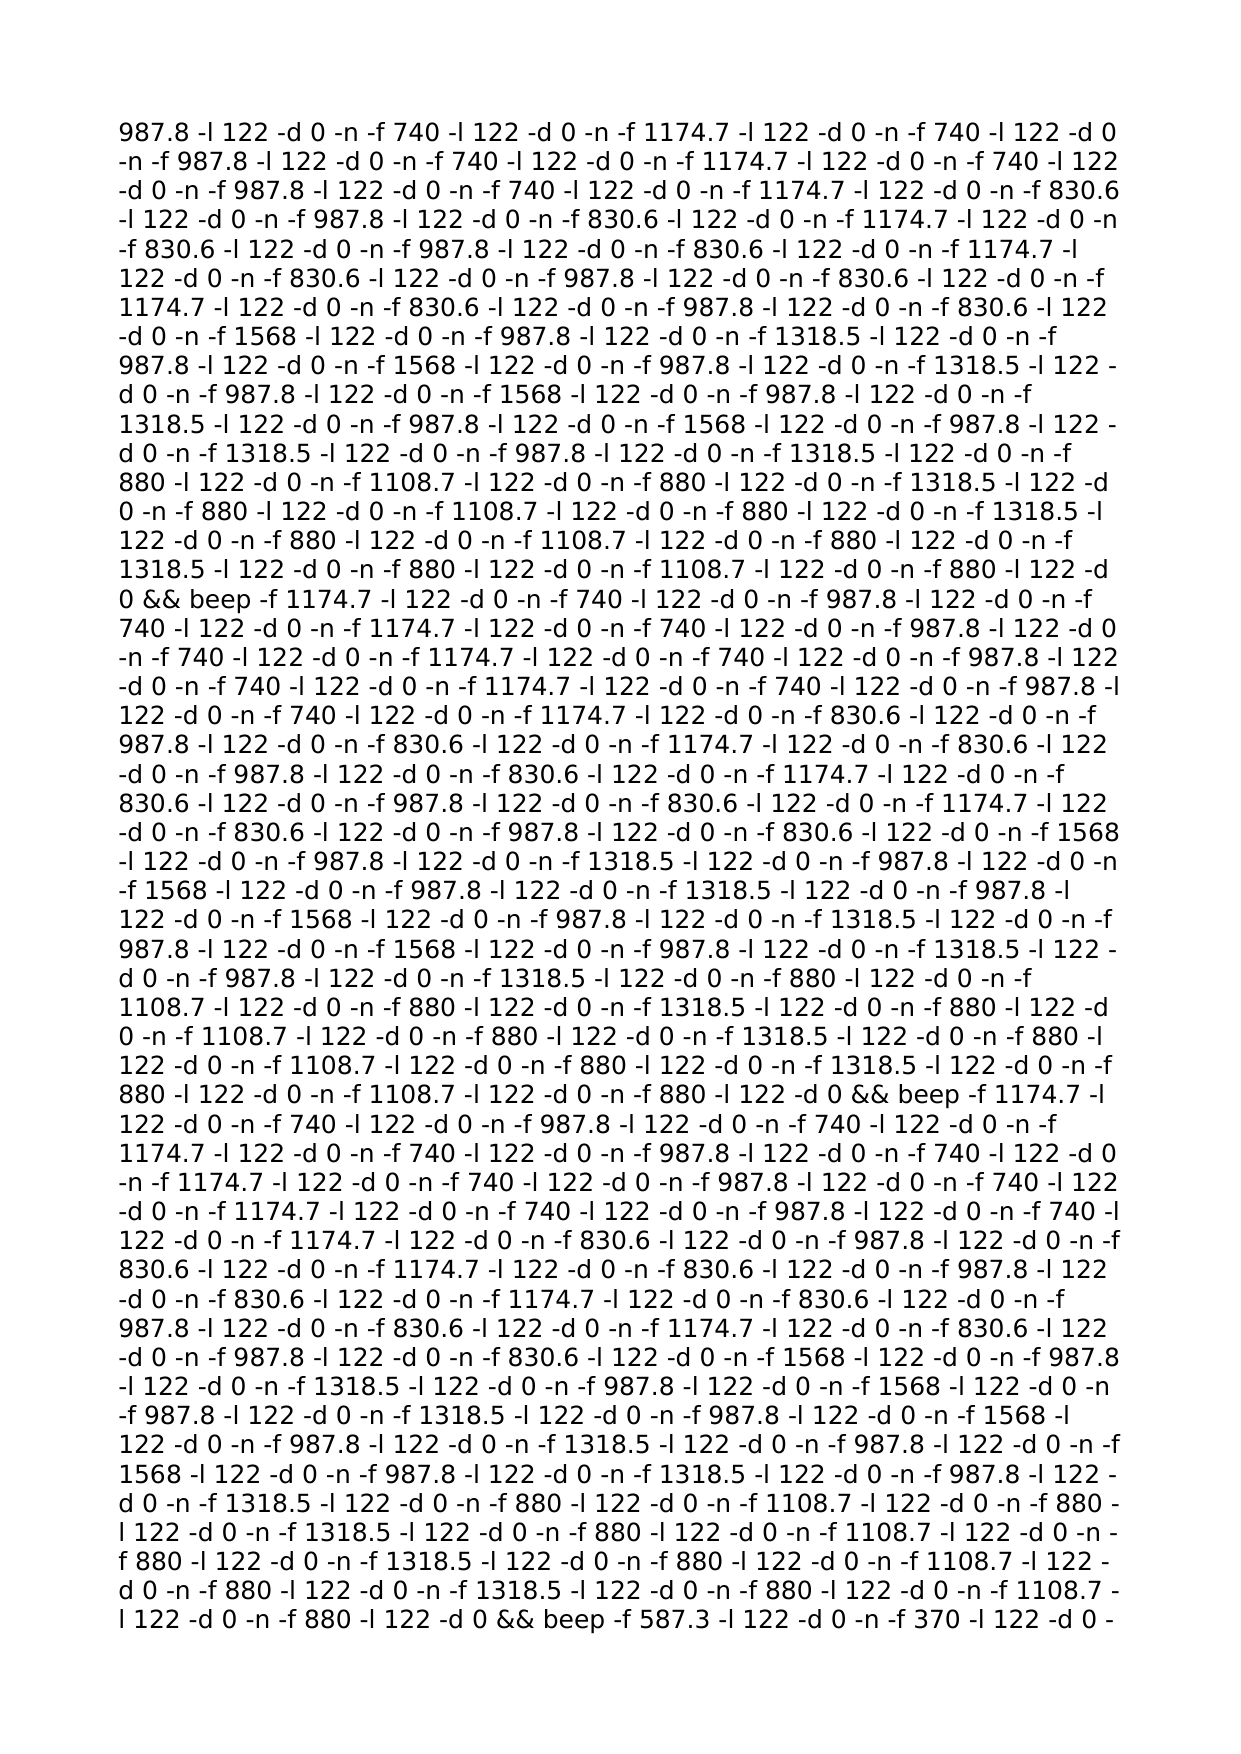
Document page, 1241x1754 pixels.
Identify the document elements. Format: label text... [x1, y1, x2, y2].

text 987.8 -l 122 -d 0 -n -f 740 -l 122 -d 0 -n -f 1174.7 -l 122 -d 0 -n -f 740 -l 122 -d 0 -n -f 987.8 -l 122 -d 0 -n -f 740 -l 122 -d 0 -n -f 1174.7 -l 122 -d 0 -n -f 740 -l 122 -d 0 -n -f 987.8 -l 122 -d 0 -n -f 740 -l 122 -d 0 -n -f 1174.7 -l 122 -d 0 -n -f 830.6 -l 122 -d 0 -n -f 987.8 -l 122 -d 0 -n -f 830.6 -l 122 -d 0 -n -f 1174.7 -l 122 -d 0 -n -f 830.6 -l 122 -d 0 -n -f 987.8 -l 122 -d 0 -n -f 830.6 -l 122 -d 0 -n -f 1174.7 -l 122 -d 0 -n -f 830.6 -l 122 -d 0 -n -f 987.8 -l 122 -d 0 -n -f 830.6 -l 122 -d 0 -n -f 1174.7 -l 122 -d 0 -n -f 830.6 -l 122 -d 0 -n -f 987.8 -l 122 -d 0 -n -f 830.6 -l 122 -d 0 -n -f 1568 -l 122 -d 0 -n -f 987.8 -l 122 -d 0 -n -f 1318.5 -l 122 -d 0 -n -f 987.8 -l 122 -d 0 -n -f 1568 -l 122 -d 0 -n -f 987.8 -l 122 -d 0 -n -f 1318.5 -l 122 -d 0 -n -f 987.8 -l 122 -d 0 -n -f 1568 -l 122 -d 0 -n -f 987.8 -l 122 -d 0 -n -f 1318.5 -l 122 -d 0 -n -f 987.8 -l 122 -d 0 -n -f 1568 -l 122 -d 0 -n -f 987.8 -l 122 -d 0 -n -f 1318.5 -l 122 -d 0 -n -f 987.8 -l 122 -d 0 -n -f 1318.5 -l 122 -d 0 -n -f 880 -l 122 -d 0 -n -f 1108.7 -l 122 -d 0 -n -f 880 -l 122 -d 0 -n -f 1318.5 -l 122 -d 0 -n -f 880 -l 122 -d 0 -n -f 1108.7 -l 122 -d 0 -n -f 880 -l 122 -d 0 -n -f 1318.5 -l 122 -d 0 -n -f 880 -l 122 -d 0 -n -f 1108.7 -l 122 -d 0 -n -f 880 -l 122 -d 0 -n -f 1318.5 -l 122 -d 0 -n -f 880 -l 122 -d 0 -n -f 1108.7 -l 122 -d 0 -n -f 880 -l 122 -d 0 && beep -f 1174.7 -l 122 -d 0 -n -f 740 -l 122 -d 0 -n -f 987.8 -l 122 -d 0 -n -f 740 -l 122 -d 0 -n -f 1174.7 -l 122 -d 0 -n -f 740 -l 122 -d 0 -n -f 987.8 -l 122 -d 0 -n -f 740 -l 122 -d 0 -n -f 1174.7 -l 122 -d 0 -n -f 740 -l 122 -d 0 -n -f 987.8 -l 122 -d 0 -n -f 740 -l 122 -d 0 -n -f 1174.7 -l 122 -d 0 -n -f 740 -l 122 -d 0 -n -f 987.8 -l 122 -d 0 -n -f 740 -l 122 -d 0 -n -f 1174.7 -l 122 -d 0 -n -f 830.6 -l 122 -d 0 -n -f 987.8 -l 122 -d 0 -n -f 830.6 -l 122 -d 0 -n -f 1174.7 -l 122 -d 0 -n -f 830.6 -l 122 -d 0 -n -f 987.8 -l 122 -d 0 -n -f 830.6 -l 122 -d 0 -n -f 1174.7 -l 122 -d 0 -n -f 830.6 -l 122 -d 0 -n -f 987.8 -l 122 -d 0 -n -f 830.6 -l 122 -d 0 -n -f 1174.7 -l 122 -d 0 -n -f 830.6 -l 122 -d 0 -n -f 987.8 -l 122 -d 0 -n -f 830.6 -l 122 -d 0 -n -f 1568 -l 122 -d 0 -n -f 987.8 -l 122 -d 0 -n -f 1318.5 -l 122 -d 0 -n -f 987.8 -l 122 -d 0 -n -f 1568 -l 122 -d 0 -n -f 987.8 -l 122 -d 0 -n -f 1318.5 -l 122 -d 0 -n -f 987.8 -l 122 -d 0 -n -f 1568 -l 122 -d 0 -n -f 987.8 -l 122 -d 0 -n -f 1318.5 -l 122 -d 0 -n -f 987.8 -l 122 -d 0 -n -f 1568 -l 122 -d 0 -n -f 987.8 -l 122 -d 0 -n -f 1318.5 -l 122 -d 0 -n -f 987.8 -l 122 -d 0 -n -f 1318.5 -l 122 -d 0 -n -f 880 -l 122 -d 0 -n -f 1108.7 -l 122 -d 0 -n -f 880 -l 122 -d 0 -n -f 1318.5 -l 122 -d 0 -n -f 880 -l 122 -d 0 -n -f 1108.7 -l 122 -d 0 -n -f 880 -l 122 -d 0 -n -f 1318.5 -l 122 -d 0 -n -f 880 -l 122 -d 0 -n -f 1108.7 -l 122 -d 0 -n -f 880 -l 122 -d 0 -n -f 1318.5 -l 122 -d 0 -n -f 880 -l 122 -d 0 -n -f 1108.7 -l 122 -d 0 -n -f 880 -l 122 -d 0 && beep -f 1174.7 -l 122 -d 0 -n -f 740 -l 122 -d 0 -n -f 987.8 -l 122 -d 0 -n -f 740 -l 122 -d 0 -n -f 1174.7 -l 122 -d 0 -n -f 740 -l 122 -d 0 -n -f 987.8 -l 122 -d 0 -n -f 740 -l 122 -d 0 -n -f 1174.7 -l 122 -d 0 -n -f 740 -l 122 -d 0 -n -f 987.8 -l 122 -d 0 -n -f 740 -l 122 -d 0 -n -f 1174.7 -l 122 -d 0 -n -f 740 -l 122 -d 0 -n -f 987.8 -l 122 -d 0 -n -f 740 -l 122 -d 0 -n -f 1174.7 -l 122 -d 0 -n -f 830.6 -l 122 -d 0 -n -f 987.8 -l 122 -d 0 -n -f 830.6 -l 122 -d 0 -n -f 1174.7 -l 122 -d 0 -n -f 830.6 -l 122 -d 0 -n -f 987.8 -l 122 -d 0 -n -f 830.6 -l 122 -d 0 -n -f 1174.7 -l 122 -d 0 -n -f 830.6 -l 122 -d 0 -n -f 987.8 -l 122 -d 0 -n -f 830.6 -l 122 -d 0 -n -f 1174.7 -l 122 -d 0 -n -f 830.6 -l 122 -d 0 -n -f 987.8 -l 122 -d 0 -n -f 830.6 -l 122 -d 0 -n -f 1568 -l 122 -d 0 -n -f 987.8 -l 122 -d 0 -n -f 1318.5 -l 122 -d 0 -n -f 987.8 -l 122 -d 0 -n -f 1568 -l 122 -d 0 -n -f 987.8 -l 122 -d 0 -n -f 1318.5 -l 122 -d 0 -n -f 987.8 -l 122 -d 0 -n -f 1568 -l 122 -d 0 -n -f 987.8 -l 122 -d 0 -n -f 1318.5 -l 122 -d 0 -n -f 987.8 -l 122 -d 0 -n -f 1568 -l 122 -d 0 -n -f 987.8 -l 122 -d 0 -n -f 1318.5 -l 122 -d 0 -n -f 987.8 -l 122 -d 0 -n -f 1318.5 -l 122 -d 0 -n -f 880 -l 122 -d 0 -n -f 1108.7 -l 122 -d 0 -n -f 880 -l 122 -d 0 -n -f 1318.5 -l 122 -d 0 -n -f 880 -l 122 -d 0 -n -f 1108.7 -l 122 -d 0 -n -f 880 -l 122 -d 0 -n -f 1318.5 -l 122 -d 0 -n -f 880 -l 122 -d 0 -n -f 1108.7 -l 122 -d 0 -n -f 880 -l 122 -d 0 -n -f 1318.5 -l 122 -d 0 -n -f 880 -l 122 -d 0 -n -f 1108.7 -l 122 -d 0 -n -f 880 -l 122 -d 0 && beep -f 587.3 -l 122 -d 0 -n -f 370 -l 122 -d 0 [118, 118, 1122, 1635]
